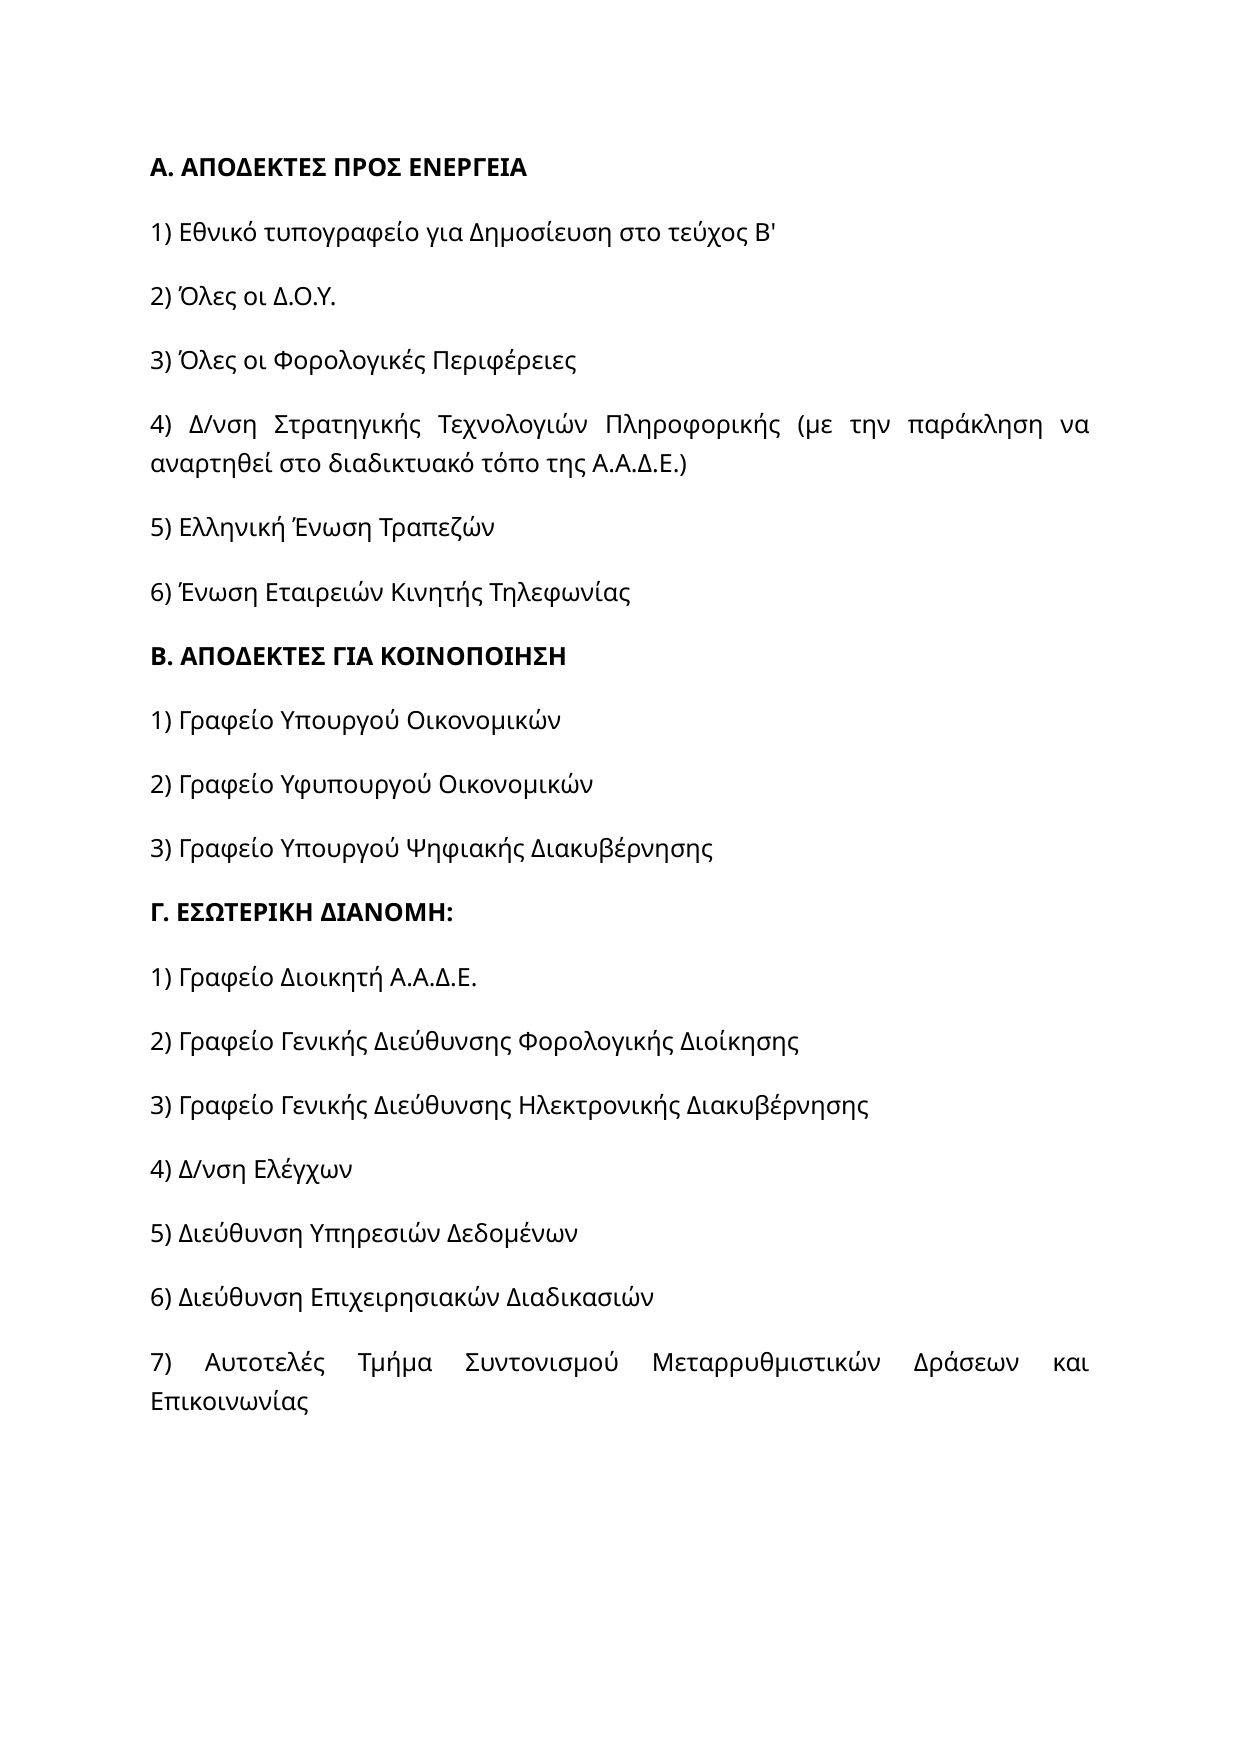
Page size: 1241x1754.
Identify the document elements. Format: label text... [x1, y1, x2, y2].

text 7) Αυτοτελές Τμήμα Συντονισμού Μεταρρυθμιστικών Δράσεων και Επικοινωνίας [150, 1344, 1090, 1417]
text 5) Διεύθυνση Υπηρεσιών Δεδομένων [150, 1216, 1090, 1250]
text 2) Γραφείο Υφυπουργού Οικονομικών [150, 767, 1090, 801]
text 3) Όλες οι Φορολογικές Περιφέρειες [150, 342, 1090, 377]
text Β. ΑΠΟΔΕΚΤΕΣ ΓΙΑ ΚΟΙΝΟΠΟΙΗΣΗ [150, 638, 1090, 672]
text 6) Ένωση Εταιρειών Κινητής Τηλεφωνίας [150, 574, 1090, 608]
text 6) Διεύθυνση Επιχειρησιακών Διαδικασιών [150, 1280, 1090, 1314]
text 1) Γραφείο Υπουργού Οικονομικών [150, 702, 1090, 737]
text Α. ΑΠΟΔΕΚΤΕΣ ΠΡΟΣ ΕΝΕΡΓΕΙΑ [150, 150, 1090, 184]
text 4) Δ/νση Ελέγχων [150, 1152, 1090, 1186]
text 1) Γραφείο Διοικητή Α.Α.Δ.Ε. [150, 959, 1090, 993]
text 4) Δ/νση Στρατηγικής Τεχνολογιών Πληροφορικής (με την παράκληση να αναρτηθεί στο διαδικτυακό τόπο της Α.Α.Δ.Ε.) [150, 407, 1090, 480]
text 3) Γραφείο Γενικής Διεύθυνσης Ηλεκτρονικής Διακυβέρνησης [150, 1087, 1090, 1122]
text Γ. ΕΣΩΤΕΡΙΚΗ ΔΙΑΝΟΜΗ: [150, 895, 1090, 929]
text 2) Γραφείο Γενικής Διεύθυνσης Φορολογικής Διοίκησης [150, 1023, 1090, 1057]
text 3) Γραφείο Υπουργού Ψηφιακής Διακυβέρνησης [150, 831, 1090, 865]
text 2) Όλες οι Δ.Ο.Υ. [150, 278, 1090, 312]
text 5) Ελληνική Ένωση Τραπεζών [150, 510, 1090, 544]
text 1) Εθνικό τυπογραφείο για Δημοσίευση στο τεύχος Β' [150, 214, 1090, 248]
